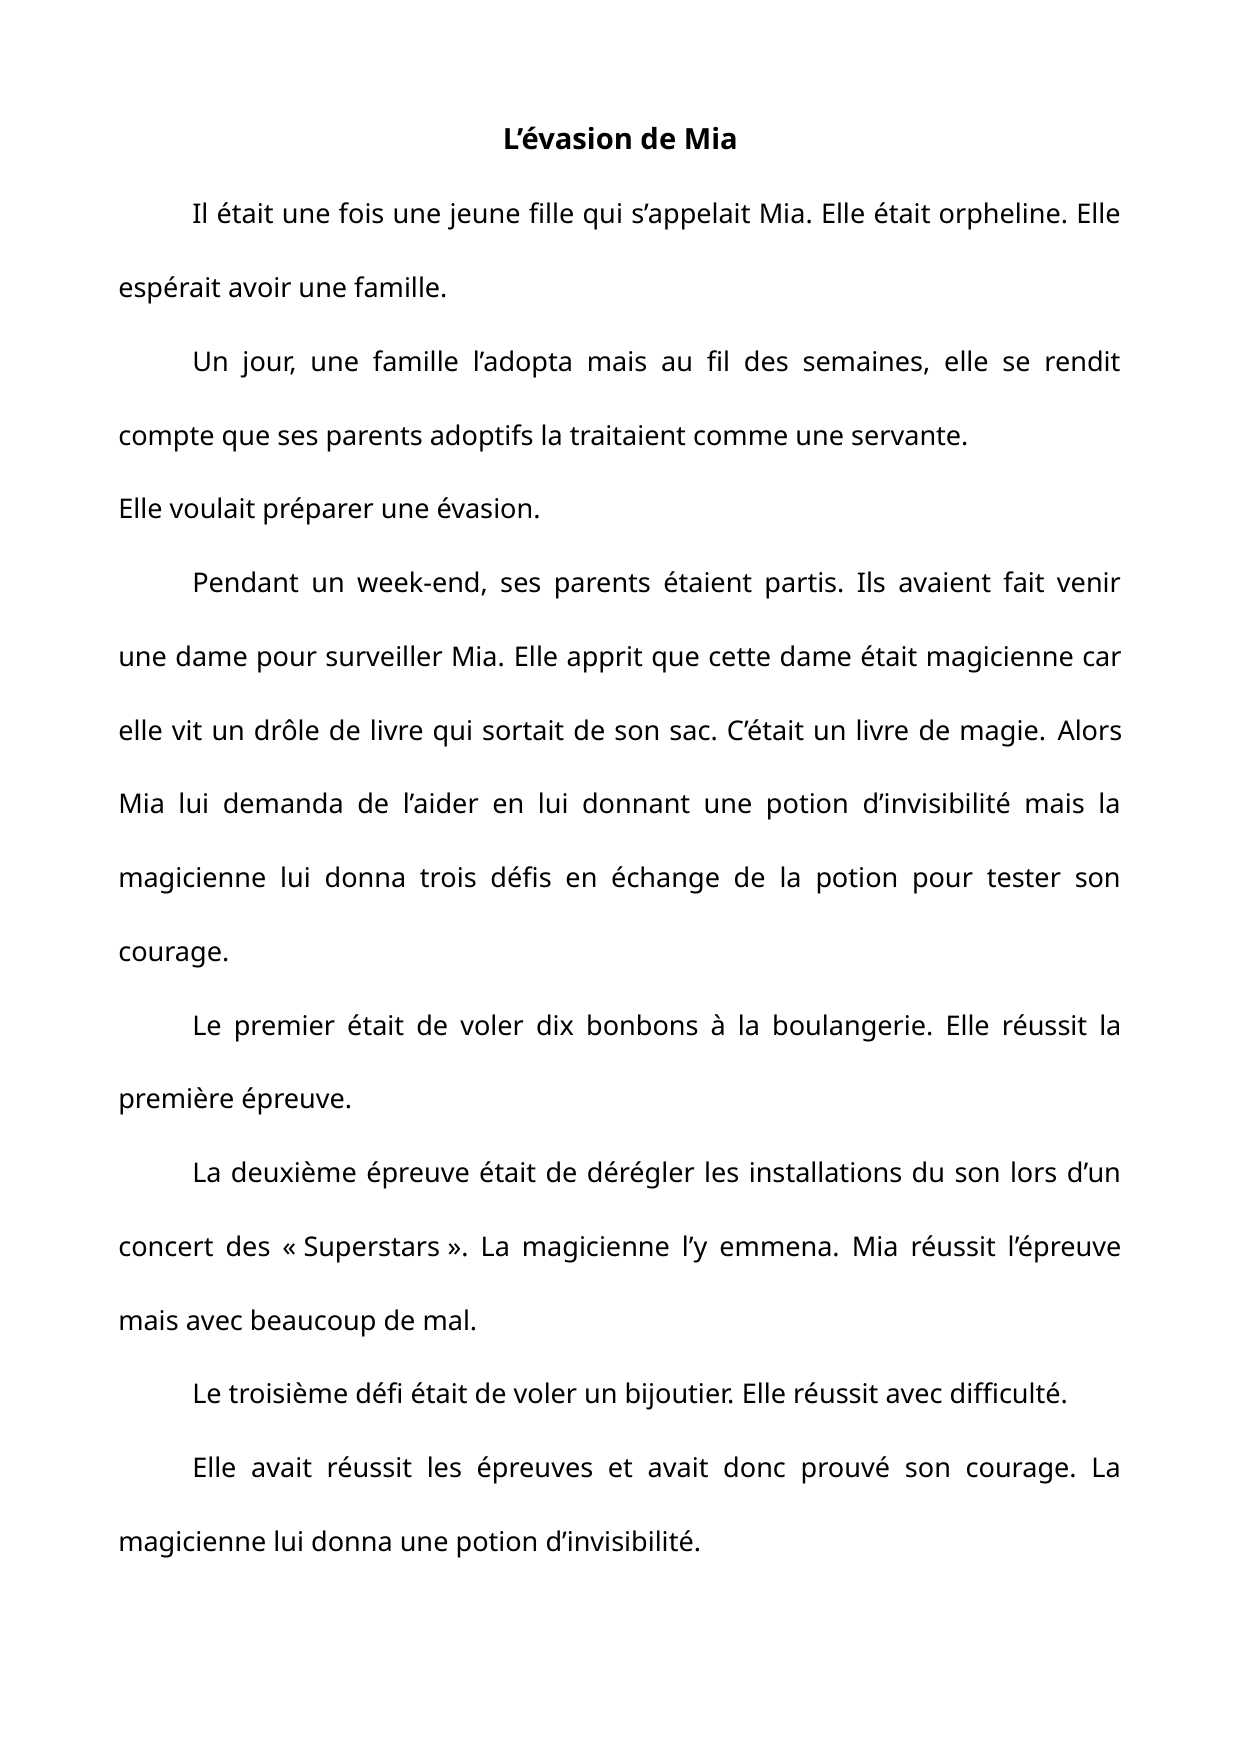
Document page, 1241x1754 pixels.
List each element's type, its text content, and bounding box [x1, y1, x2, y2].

text Pendant un week-end, ses parents étaient partis. Ils avaient fait venir une dame pour surveiller Mia. Elle apprit que cette dame était magicienne car elle vit un drôle de livre qui sortait de son sac. C’était un livre de magie. Alors Mia lui demanda de l’aider en lui donnant une potion d’invisibilité mais la magicienne lui donna trois défis en échange de la potion pour tester son courage. [118, 563, 1122, 969]
text Elle avait réussit les épreuves et avait donc prouvé son courage. La magicienne lui donna une potion d’invisibilité. [118, 1448, 1122, 1559]
text Le premier était de voler dix bonbons à la boulangerie. Elle réussit la première épreuve. [118, 1006, 1122, 1117]
text Un jour, une famille l’adopta mais au fil des semaines, elle se rendit compte que ses parents adoptifs la traitaient comme une servante. [118, 342, 1122, 453]
text La deuxième épreuve était de dérégler les installations du son lors d’un concert des « Superstars ». La magicienne l’y emmena. Mia réussit l’épreuve mais avec beaucoup de mal. [118, 1153, 1122, 1338]
text Elle voulait préparer une évasion. [118, 490, 1122, 527]
text Il était une fois une jeune fille qui s’appelait Mia. Elle était orpheline. Elle espérait avoir une famille. [118, 195, 1122, 305]
text L’évasion de Mia [118, 118, 1122, 158]
text Le troisième défi était de voler un bijoutier. Elle réussit avec difficulté. [118, 1375, 1122, 1412]
